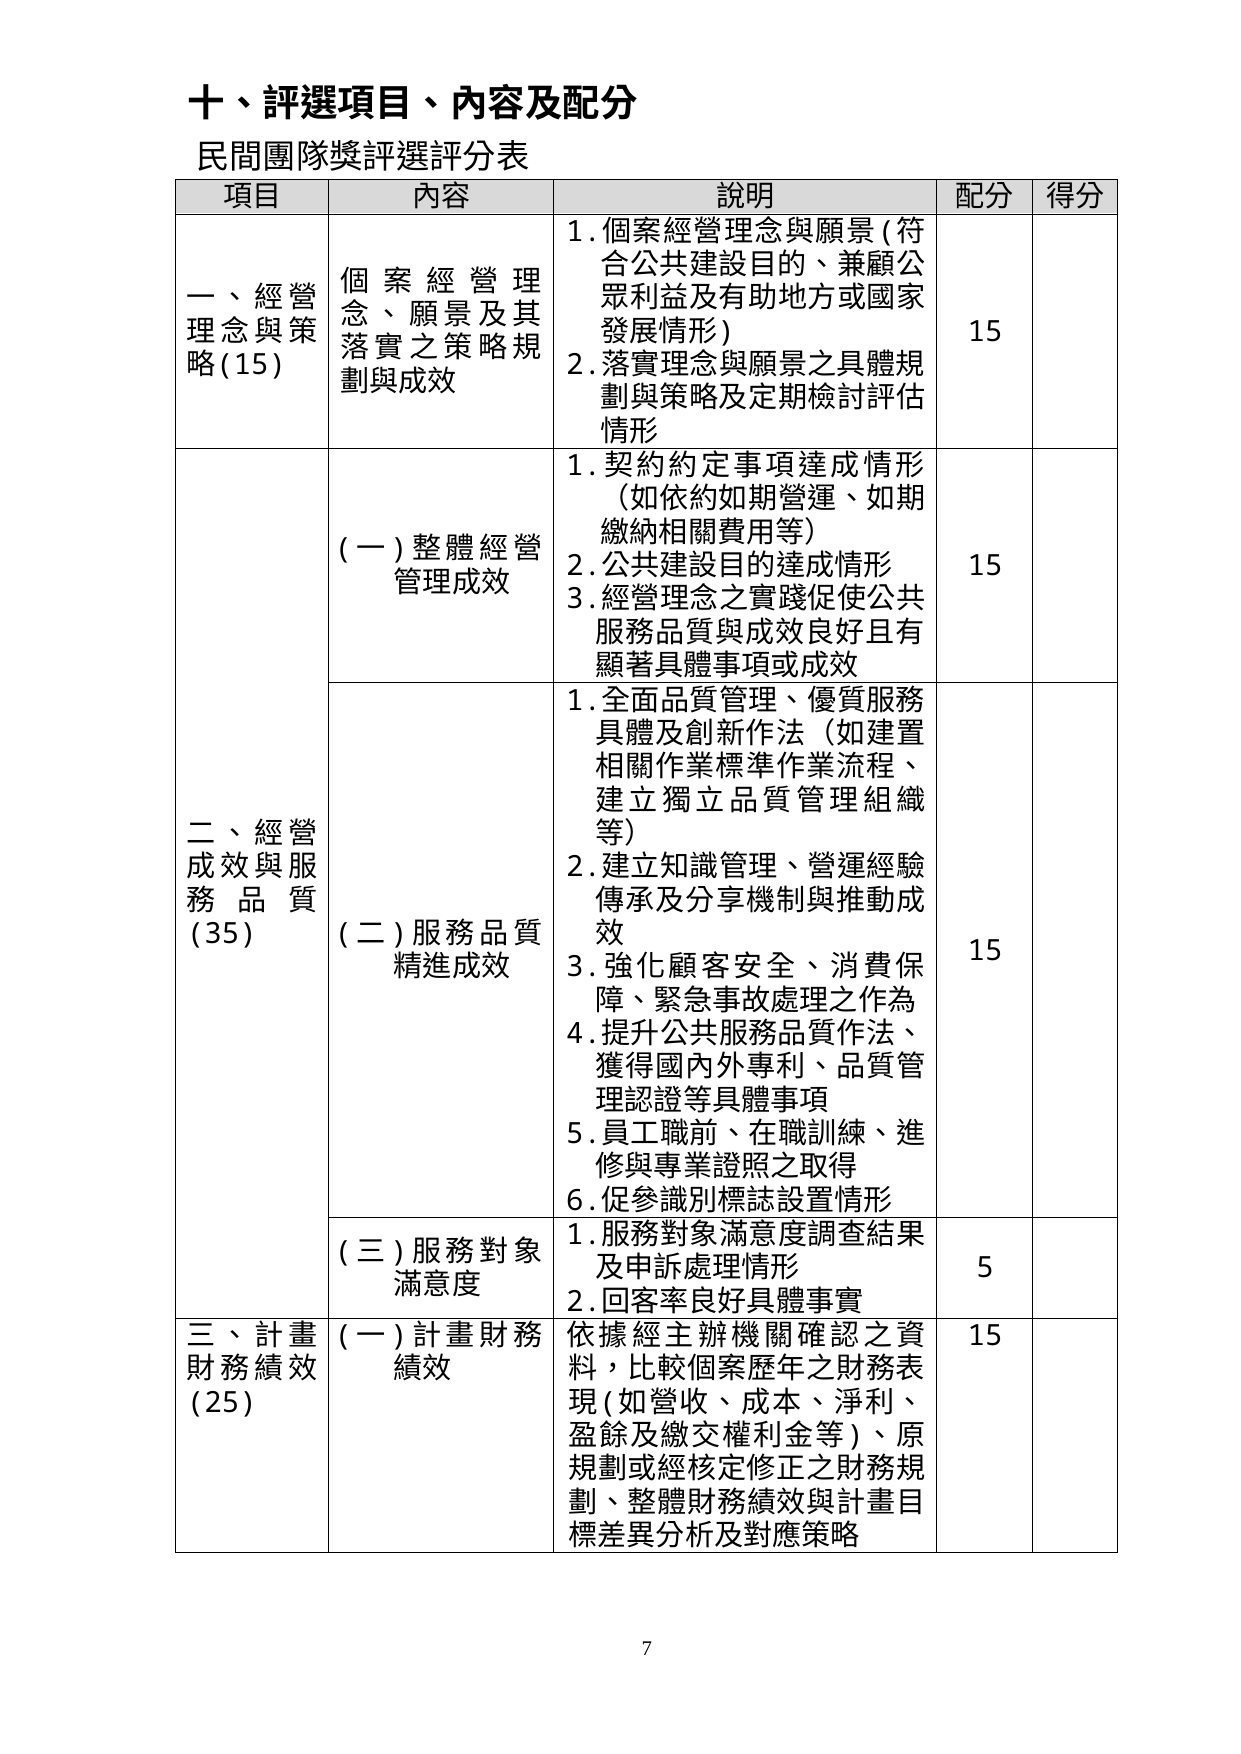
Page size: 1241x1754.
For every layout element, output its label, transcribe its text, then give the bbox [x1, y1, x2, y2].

table_cell 三、計畫財務績效(25) [176, 1319, 328, 1552]
table_cell (三)服務對象滿意度 [329, 1218, 553, 1318]
table_cell [1033, 215, 1117, 448]
list 評選項目、內容及配分 [187, 75, 1106, 127]
table_cell (二)服務品質精進成效 [329, 683, 553, 1217]
table_cell 1.服務對象滿意度調查結果及申訴處理情形 2.回客率良好具體事實 [554, 1218, 936, 1318]
table_cell 1.契約約定事項達成情形（如依約如期營運、如期繳納相關費用等） 2.公共建設目的達成情形 3.經營理念之實踐促使公共服務品質與成效良好且有顯著具體事項或成效 [554, 449, 936, 682]
table_header 內容 [329, 180, 553, 213]
table_cell 一、經營理念與策略(15) [176, 215, 328, 448]
table_cell 依據經主辦機關確認之資料，比較個案歷年之財務表現(如營收、成本、淨利、盈餘及繳交權利金等)、原規劃或經核定修正之財務規劃、整體財務績效與計畫目標差異分析及對應策略 [554, 1319, 936, 1552]
list 民間團隊獎評選評分表 [196, 127, 1106, 179]
table_cell (一)計畫財務績效 [329, 1319, 553, 1552]
table_cell [1033, 683, 1117, 1217]
table_cell 1.個案經營理念與願景(符合公共建設目的、兼顧公眾利益及有助地方或國家發展情形) 2.落實理念與願景之具體規劃與策略及定期檢討評估情形 [554, 215, 936, 448]
table_cell (一)整體經營管理成效 [329, 449, 553, 682]
table_cell 15 [937, 449, 1032, 682]
table_cell 1.全面品質管理、優質服務具體及創新作法（如建置相關作業標準作業流程、建立獨立品質管理組織等） 2.建立知識管理、營運經驗傳承及分享機制與推動成效 3.強化顧客安全、消費保障、緊急事故處理之作為 4.提升公共服務品質作法、獲得國內外專利、品質管理認證等具體事項 5.員工職前、在職訓練、進修與專業證照之取得 6.促參識別標誌設置情形 [554, 683, 936, 1217]
table_cell [1033, 449, 1117, 682]
table_cell 5 [937, 1218, 1032, 1318]
table_cell [1033, 1218, 1117, 1318]
table_header 項目 [176, 180, 328, 213]
table_cell 15 [937, 215, 1032, 448]
table_cell 個案經營理念、願景及其落實之策略規劃與成效 [329, 215, 553, 448]
table_cell 15 [937, 1319, 1032, 1552]
table_header 說明 [554, 180, 936, 213]
table_cell 15 [937, 683, 1032, 1217]
table_cell [1033, 1319, 1117, 1552]
table_header 得分 [1033, 180, 1117, 213]
table_header 配分 [937, 180, 1032, 213]
table_cell 二、經營成效與服務品質(35) [176, 449, 328, 1318]
